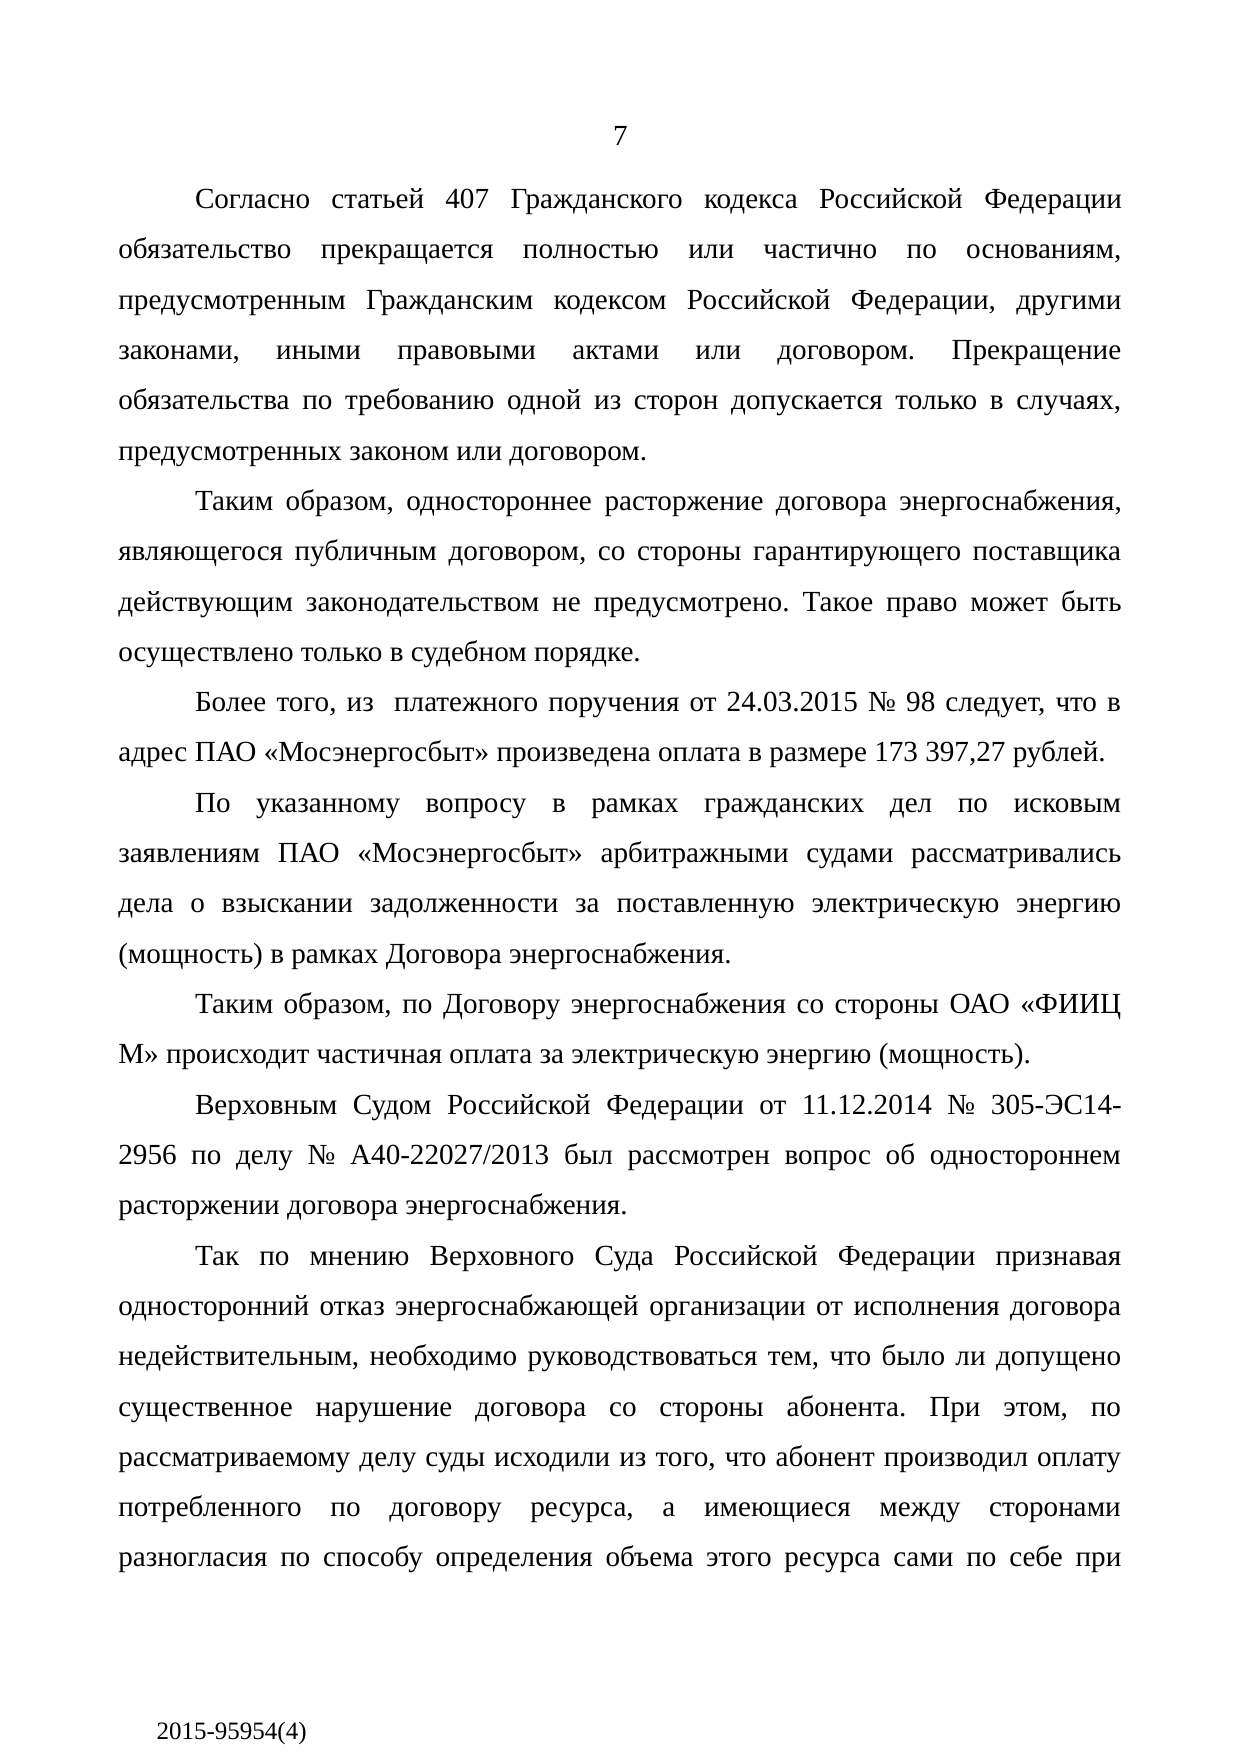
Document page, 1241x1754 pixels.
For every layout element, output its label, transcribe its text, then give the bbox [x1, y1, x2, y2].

text Более того, из платежного поручения от 24.03.2015 № 98 следует, что в адрес ПАО «Мосэнергосбыт» произведена оплата в размере 173 397,27 рублей. [118, 684, 1122, 768]
text Таким образом, одностороннее расторжение договора энергоснабжения, являющегося публичным договором, со стороны гарантирующего поставщика действующим законодательством не предусмотрено. Такое право может быть осуществлено только в судебном порядке. [118, 483, 1122, 667]
text По указанному вопросу в рамках гражданских дел по исковым заявлениям ПАО «Мосэнергосбыт» арбитражными судами рассматривались дела о взыскании задолженности за поставленную электрическую энергию (мощность) в рамках Договора энергоснабжения. [118, 785, 1122, 969]
text Так по мнению Верховного Суда Российской Федерации признавая односторонний отказ энергоснабжающей организации от исполнения договора недействительным, необходимо руководствоваться тем, что было ли допущено существенное нарушение договора со стороны абонента. При этом, по рассматриваемому делу суды исходили из того, что абонент производил оплату потребленного по договору ресурса, а имеющиеся между сторонами разногласия по способу определения объема этого ресурса сами по себе при [118, 1238, 1122, 1573]
text Согласно статьей 407 Гражданского кодекса Российской Федерации обязательство прекращается полностью или частично по основаниям, предусмотренным Гражданским кодексом Российской Федерации, другими законами, иными правовыми актами или договором. Прекращение обязательства по требованию одной из сторон допускается только в случаях, предусмотренных законом или договором. [118, 181, 1122, 466]
text Таким образом, по Договору энергоснабжения со стороны ОАО «ФИИЦ М» происходит частичная оплата за электрическую энергию (мощность). [118, 986, 1122, 1070]
text Верховным Судом Российской Федерации от 11.12.2014 № 305-ЭС14-2956 по делу № А40-22027/2013 был рассмотрен вопрос об одностороннем расторжении договора энергоснабжения. [118, 1087, 1122, 1221]
